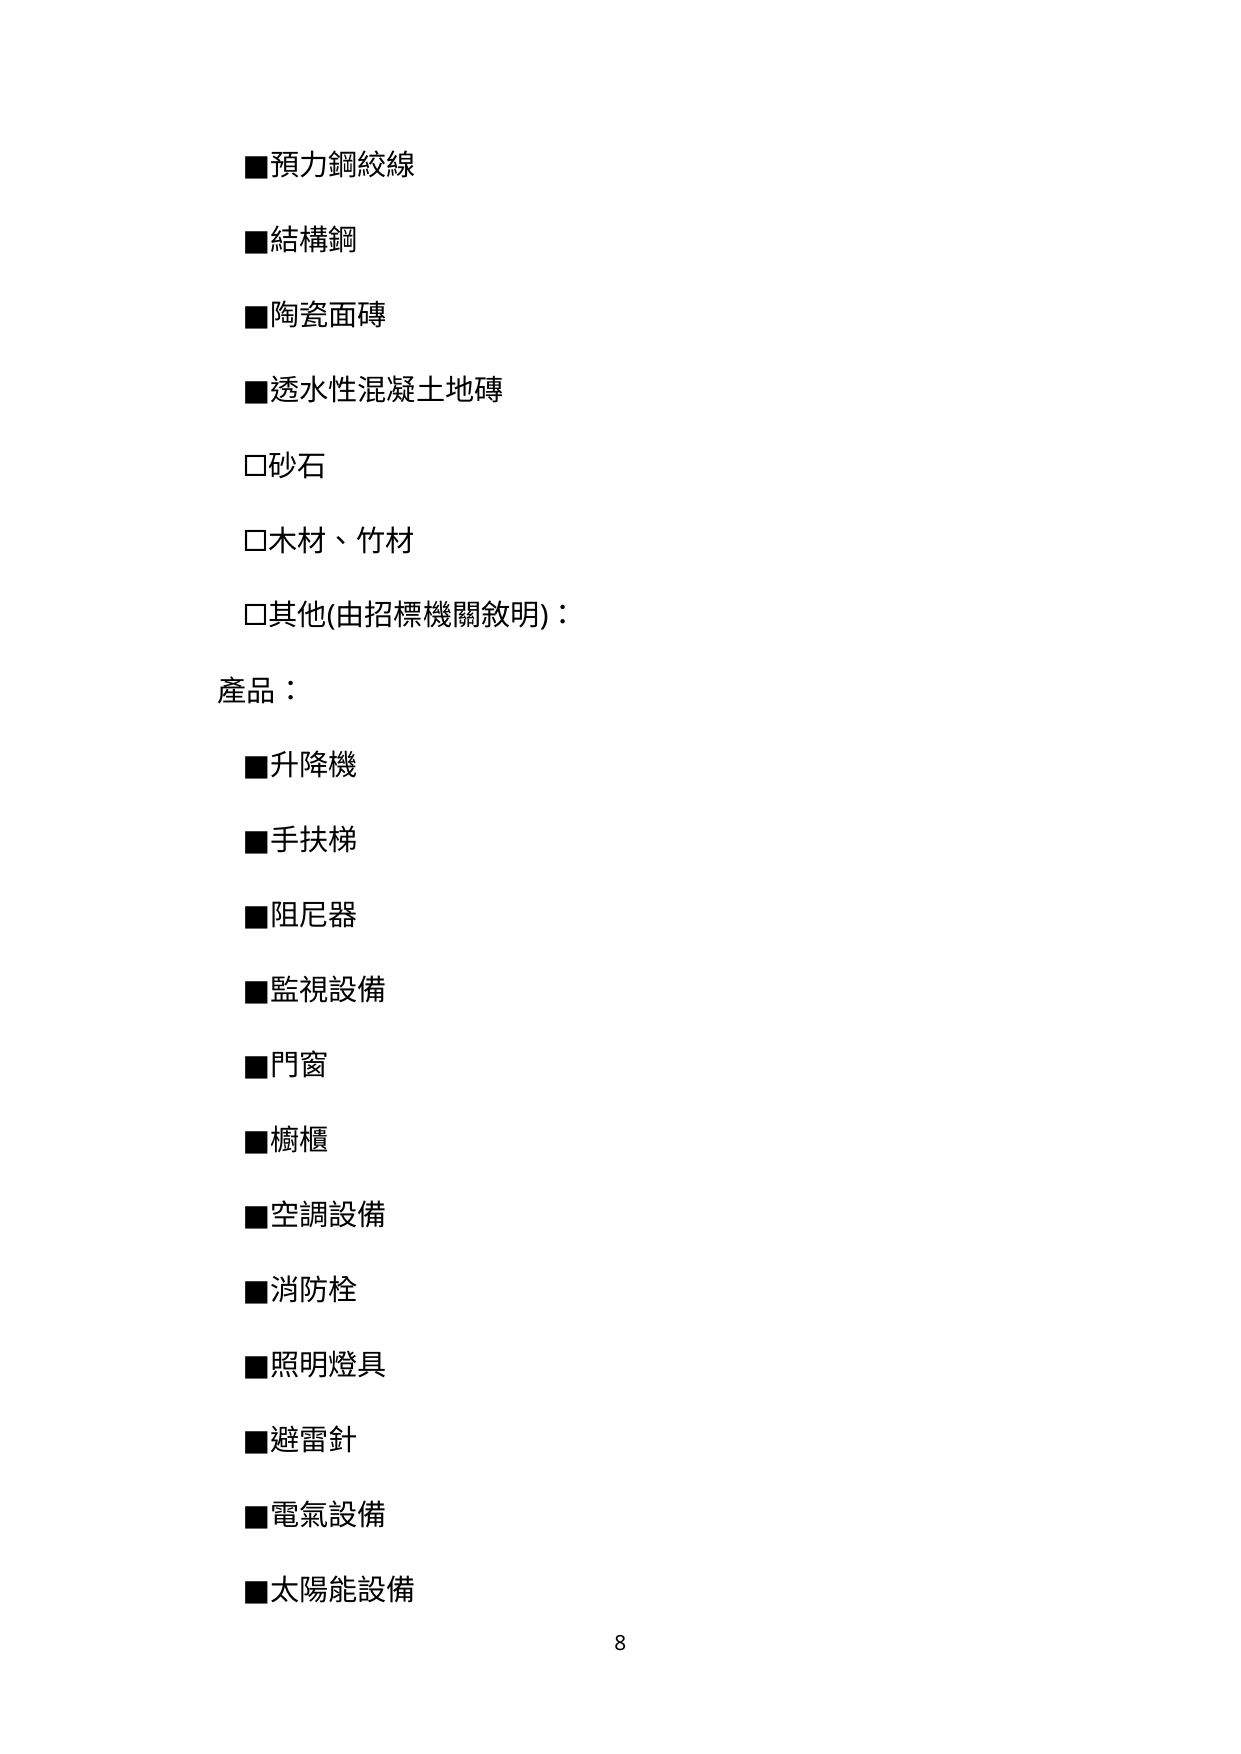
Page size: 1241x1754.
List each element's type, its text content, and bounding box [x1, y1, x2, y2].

text ■門窗 [242, 1026, 1110, 1101]
text ■升降機 [242, 726, 1110, 801]
text ■陶瓷面磚 [242, 276, 1110, 351]
text ■透水性混凝土地磚 [242, 351, 1110, 426]
text ■太陽能設備 [242, 1551, 1110, 1626]
text ■消防栓 [242, 1251, 1110, 1326]
text ■電氣設備 [242, 1476, 1110, 1551]
text ■阻尼器 [242, 876, 1110, 951]
text ■預力鋼絞線 [242, 126, 1110, 201]
text ■監視設備 [242, 951, 1110, 1026]
text 砂石 [242, 426, 1110, 501]
text 產品： [217, 651, 1110, 726]
text 其他(由招標機關敘明)： [242, 576, 1110, 651]
text 木材、竹材 [242, 501, 1110, 576]
text ■照明燈具 [242, 1326, 1110, 1401]
text ■櫥櫃 [242, 1101, 1110, 1176]
text ■避雷針 [242, 1401, 1110, 1476]
text ■結構鋼 [242, 201, 1110, 276]
text ■手扶梯 [242, 801, 1110, 876]
text ■空調設備 [242, 1176, 1110, 1251]
